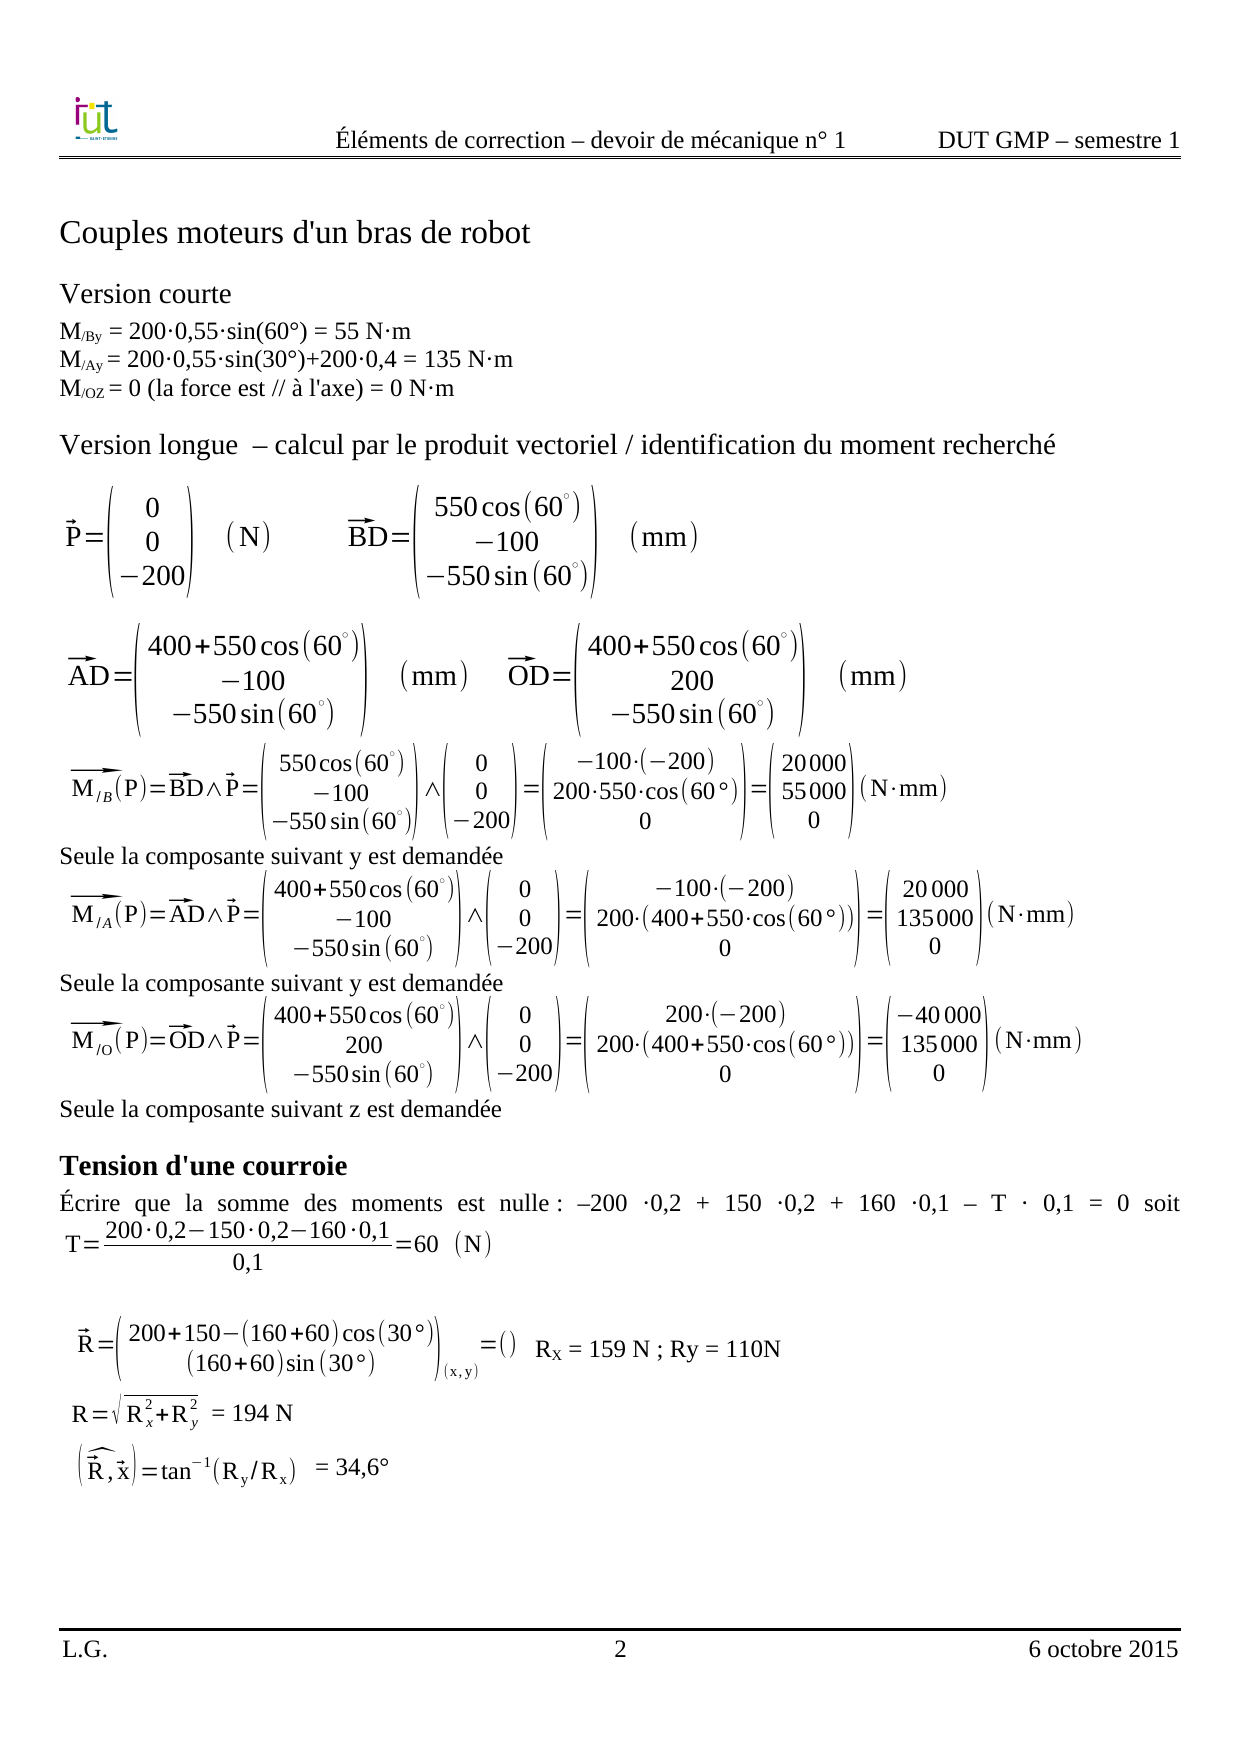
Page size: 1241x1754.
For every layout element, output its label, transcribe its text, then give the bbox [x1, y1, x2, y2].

text = 194 N [59, 1393, 1181, 1432]
text RX = 159 N ; Ry = 110N [59, 1317, 1181, 1381]
text Seule la composante suivant y est demandée [59, 841, 1181, 870]
subtitle Couples moteurs d'un bras de robot [59, 213, 1181, 251]
text M/Ay = 200·0,55·sin(30°)+200·0,4 = 135 N·m [59, 344, 1181, 373]
picture [75, 97, 118, 140]
text M/By = 200·0,55·sin(60°) = 55 N·m [59, 316, 1181, 344]
text Seule la composante suivant z est demandée [59, 1094, 1181, 1123]
text Seule la composante suivant y est demandée [59, 968, 1181, 996]
subtitle Tension d'une courroie [59, 1148, 1181, 1181]
text = 34,6° [59, 1444, 1181, 1488]
text M/OZ = 0 (la force est // à l'axe) = 0 N·m [59, 373, 1181, 402]
text Écrire que la somme des moments est nulle : –200 ·0,2 + 150 ·0,2 + 160 ·0,1 – T · 0,1 = 0 soit [59, 1188, 1181, 1275]
subtitle Version courte [59, 276, 1181, 309]
subtitle Version longue – calcul par le produit vectoriel / identification du moment recherché [59, 427, 1181, 461]
